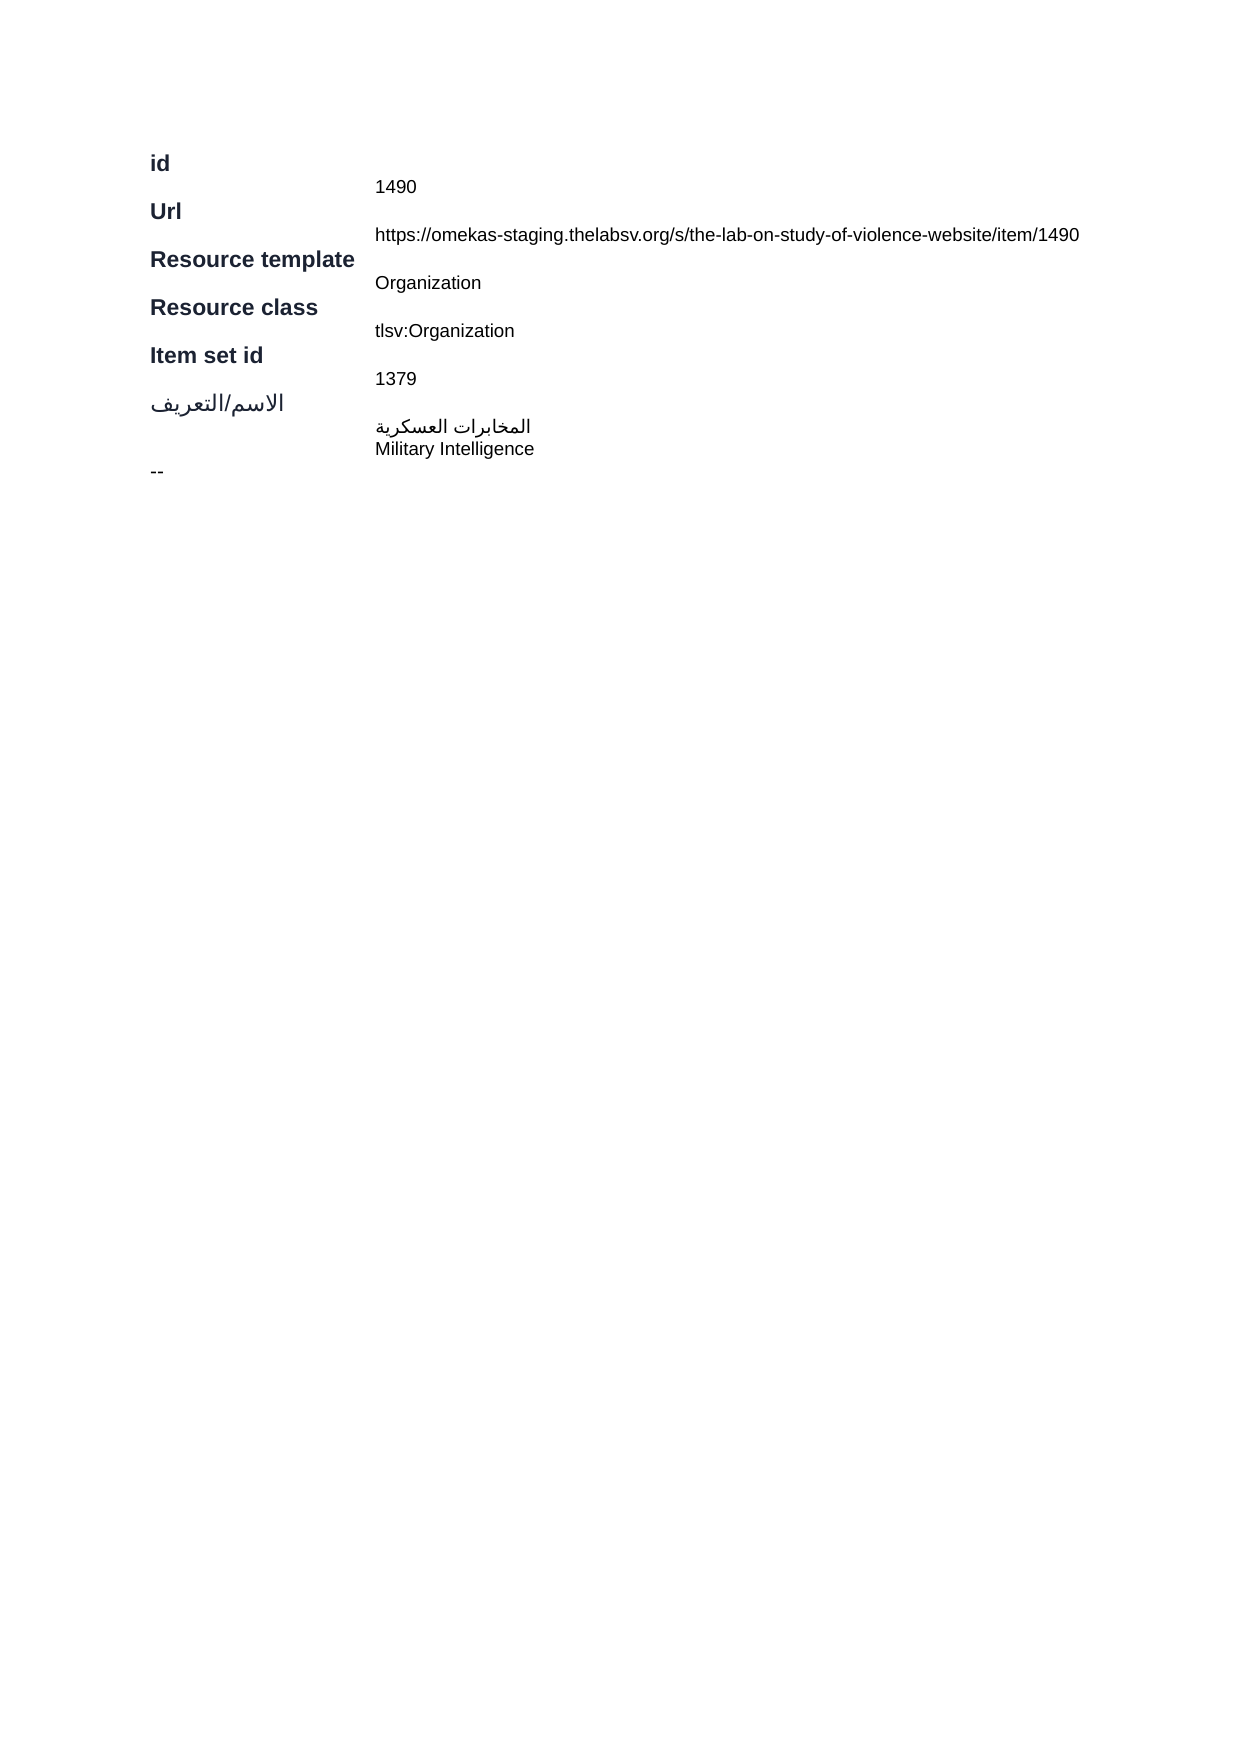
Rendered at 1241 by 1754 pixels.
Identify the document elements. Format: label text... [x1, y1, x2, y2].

text id [150, 150, 1090, 176]
text الاسم/التعريف [150, 389, 1090, 416]
text Resource template [150, 246, 1090, 272]
text Military Intelligence [375, 437, 1090, 459]
text https://omekas-staging.thelabsv.org/s/the-lab-on-study-of-violence-website/item/1490 [375, 224, 1090, 246]
text 1490 [375, 176, 1090, 198]
text -- [150, 459, 1090, 483]
text Item set id [150, 342, 1090, 368]
text Organization [375, 272, 1090, 294]
text Url [150, 198, 1090, 224]
text المخابرات العسكرية [375, 416, 1090, 437]
text tlsv:Organization [375, 320, 1090, 342]
text Resource class [150, 294, 1090, 320]
text 1379 [375, 368, 1090, 389]
